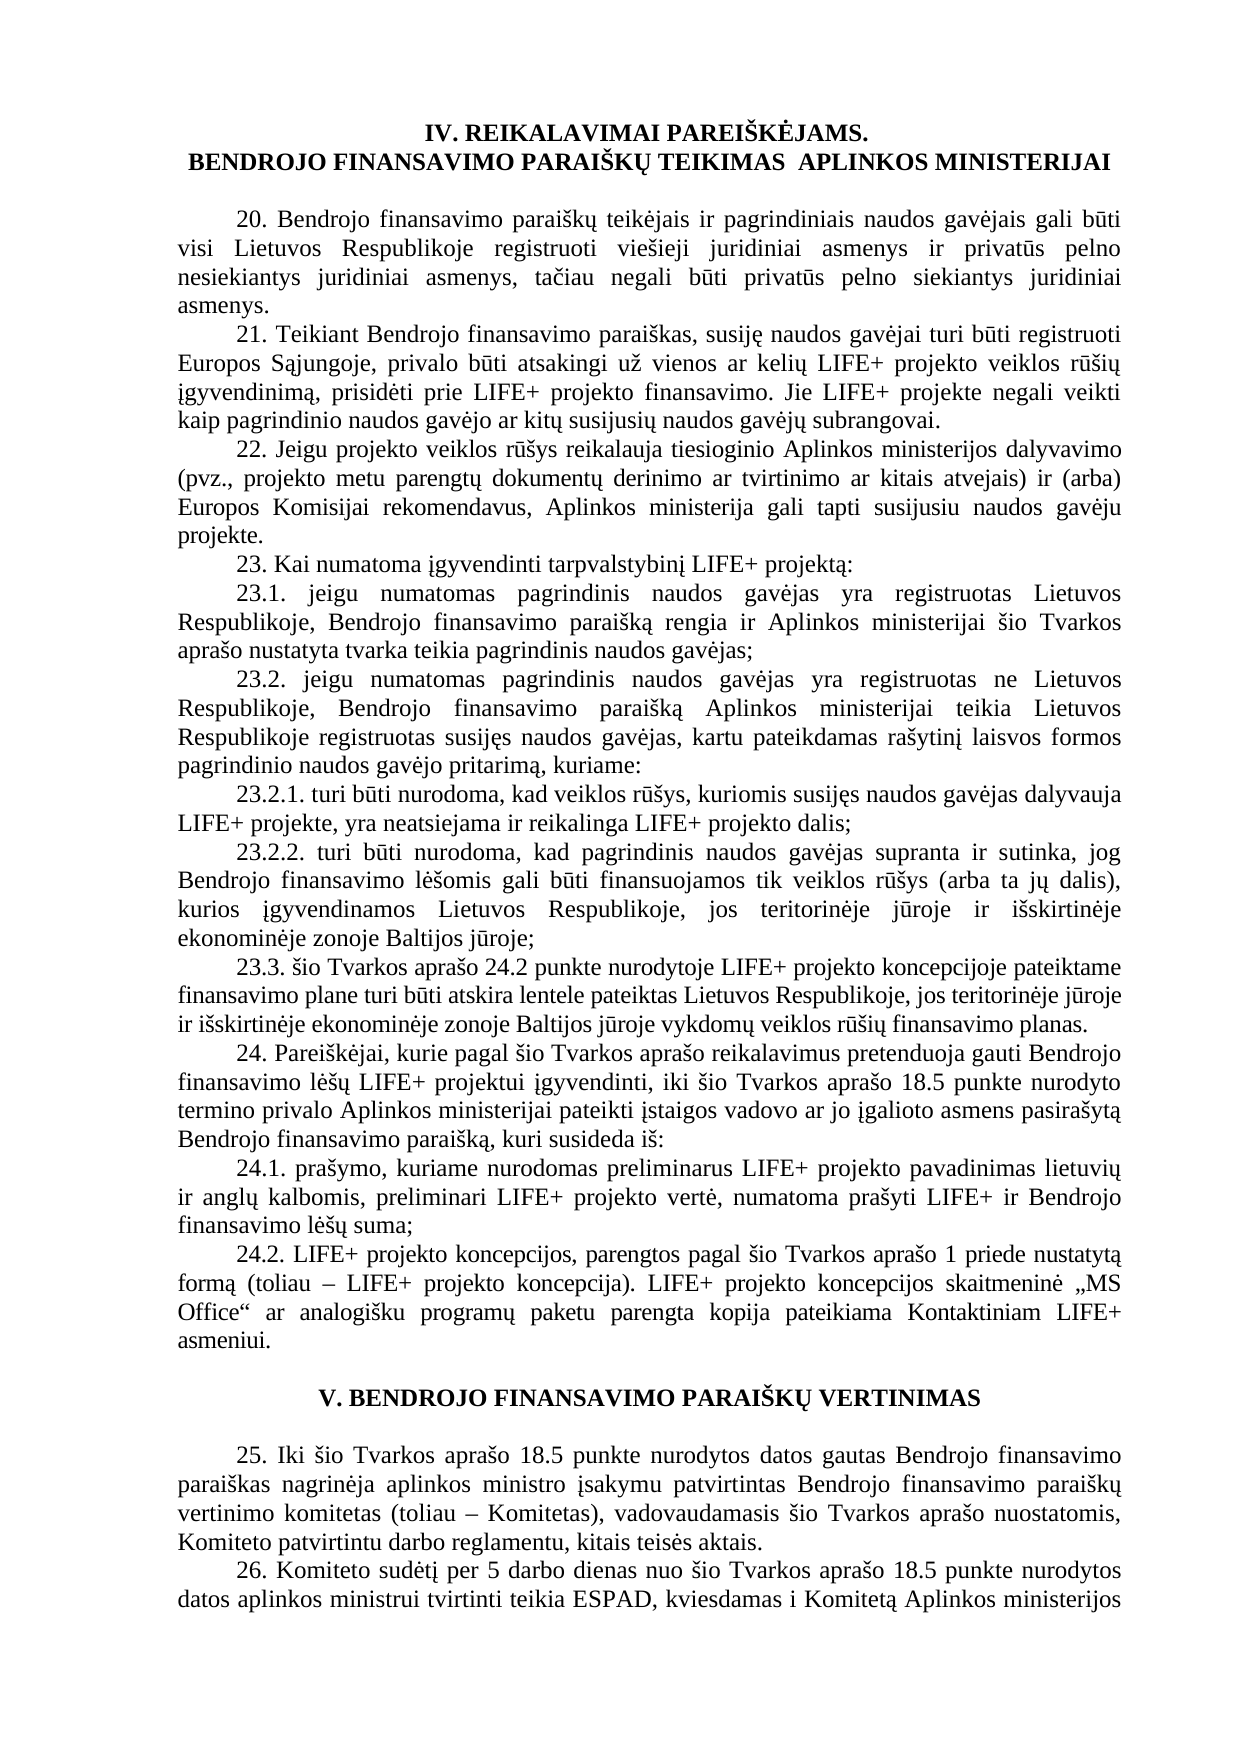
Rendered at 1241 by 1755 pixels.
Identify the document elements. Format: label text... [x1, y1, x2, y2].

text 23.1. jeigu numatomas pagrindinis naudos gavėjas yra registruotas Lietuvos Respublikoje, Bendrojo finansavimo paraišką rengia ir Aplinkos ministerijai šio Tvarkos aprašo nustatyta tvarka teikia pagrindinis naudos gavėjas; [177, 578, 1122, 664]
text 23. Kai numatoma įgyvendinti tarpvalstybinį LIFE+ projektą: [177, 549, 1122, 578]
text 24.2. LIFE+ projekto koncepcijos, parengtos pagal šio Tvarkos aprašo 1 priede nustatytą formą (toliau – LIFE+ projekto koncepcija). LIFE+ projekto koncepcijos skaitmeninė „MS Office“ ar analogišku programų paketu parengta kopija pateikiama Kontaktiniam LIFE+ asmeniui. [177, 1239, 1122, 1354]
text 22. Jeigu projekto veiklos rūšys reikalauja tiesioginio Aplinkos ministerijos dalyvavimo (pvz., projekto metu parengtų dokumentų derinimo ar tvirtinimo ar kitais atvejais) ir (arba) Europos Komisijai rekomendavus, Aplinkos ministerija gali tapti susijusiu naudos gavėju projekte. [177, 434, 1122, 549]
text V. BENDROJO FINANSAVIMO paraiškų vertinimas [177, 1383, 1122, 1412]
text 24. Pareiškėjai, kurie pagal šio Tvarkos aprašo reikalavimus pretenduoja gauti Bendrojo finansavimo lėšų LIFE+ projektui įgyvendinti, iki šio Tvarkos aprašo 18.5 punkte nurodyto termino privalo Aplinkos ministerijai pateikti įstaigos vadovo ar jo įgalioto asmens pasirašytą Bendrojo finansavimo paraišką, kuri susideda iš: [177, 1038, 1122, 1153]
text 20. Bendrojo finansavimo paraiškų teikėjais ir pagrindiniais naudos gavėjais gali būti visi Lietuvos Respublikoje registruoti viešieji juridiniai asmenys ir privatūs pelno nesiekiantys juridiniai asmenys, tačiau negali būti privatūs pelno siekiantys juridiniai asmenys. [177, 204, 1122, 319]
text 23.2. jeigu numatomas pagrindinis naudos gavėjas yra registruotas ne Lietuvos Respublikoje, Bendrojo finansavimo paraišką Aplinkos ministerijai teikia Lietuvos Respublikoje registruotas susijęs naudos gavėjas, kartu pateikdamas rašytinį laisvos formos pagrindinio naudos gavėjo pritarimą, kuriame: [177, 664, 1122, 779]
text 25. Iki šio Tvarkos aprašo 18.5 punkte nurodytos datos gautas Bendrojo finansavimo paraiškas nagrinėja aplinkos ministro įsakymu patvirtintas Bendrojo finansavimo paraiškų vertinimo komitetas (toliau – Komitetas), vadovaudamasis šio Tvarkos aprašo nuostatomis, Komiteto patvirtintu darbo reglamentu, kitais teisės aktais. [177, 1441, 1122, 1556]
text 24.1. prašymo, kuriame nurodomas preliminarus LIFE+ projekto pavadinimas lietuvių ir anglų kalbomis, preliminari LIFE+ projekto vertė, numatoma prašyti LIFE+ ir Bendrojo finansavimo lėšų suma; [177, 1153, 1122, 1239]
text 23.2.1. turi būti nurodoma, kad veiklos rūšys, kuriomis susijęs naudos gavėjas dalyvauja LIFE+ projekte, yra neatsiejama ir reikalinga LIFE+ projekto dalis; [177, 779, 1122, 837]
text 23.3. šio Tvarkos aprašo 24.2 punkte nurodytoje LIFE+ projekto koncepcijoje pateiktame finansavimo plane turi būti atskira lentele pateiktas Lietuvos Respublikoje, jos teritorinėje jūroje ir išskirtinėje ekonominėje zonoje Baltijos jūroje vykdomų veiklos rūšių finansavimo planas. [177, 952, 1122, 1038]
text IV. reikalavimai pareiškėjams. [177, 118, 1122, 147]
text 23.2.2. turi būti nurodoma, kad pagrindinis naudos gavėjas supranta ir sutinka, jog Bendrojo finansavimo lėšomis gali būti finansuojamos tik veiklos rūšys (arba ta jų dalis), kurios įgyvendinamos Lietuvos Respublikoje, jos teritorinėje jūroje ir išskirtinėje ekonominėje zonoje Baltijos jūroje; [177, 837, 1122, 952]
text 21. Teikiant Bendrojo finansavimo paraiškas, susiję naudos gavėjai turi būti registruoti Europos Sąjungoje, privalo būti atsakingi už vienos ar kelių LIFE+ projekto veiklos rūšių įgyvendinimą, prisidėti prie LIFE+ projekto finansavimo. Jie LIFE+ projekte negali veikti kaip pagrindinio naudos gavėjo ar kitų susijusių naudos gavėjų subrangovai. [177, 319, 1122, 434]
text 26. Komiteto sudėtį per 5 darbo dienas nuo šio Tvarkos aprašo 18.5 punkte nurodytos datos aplinkos ministrui tvirtinti teikia ESPAD, kviesdamas i Komitetą Aplinkos ministerijos [177, 1556, 1122, 1613]
text Bendrojo finansavimo Paraiškų teikimas Aplinkos ministerijai [177, 147, 1122, 176]
